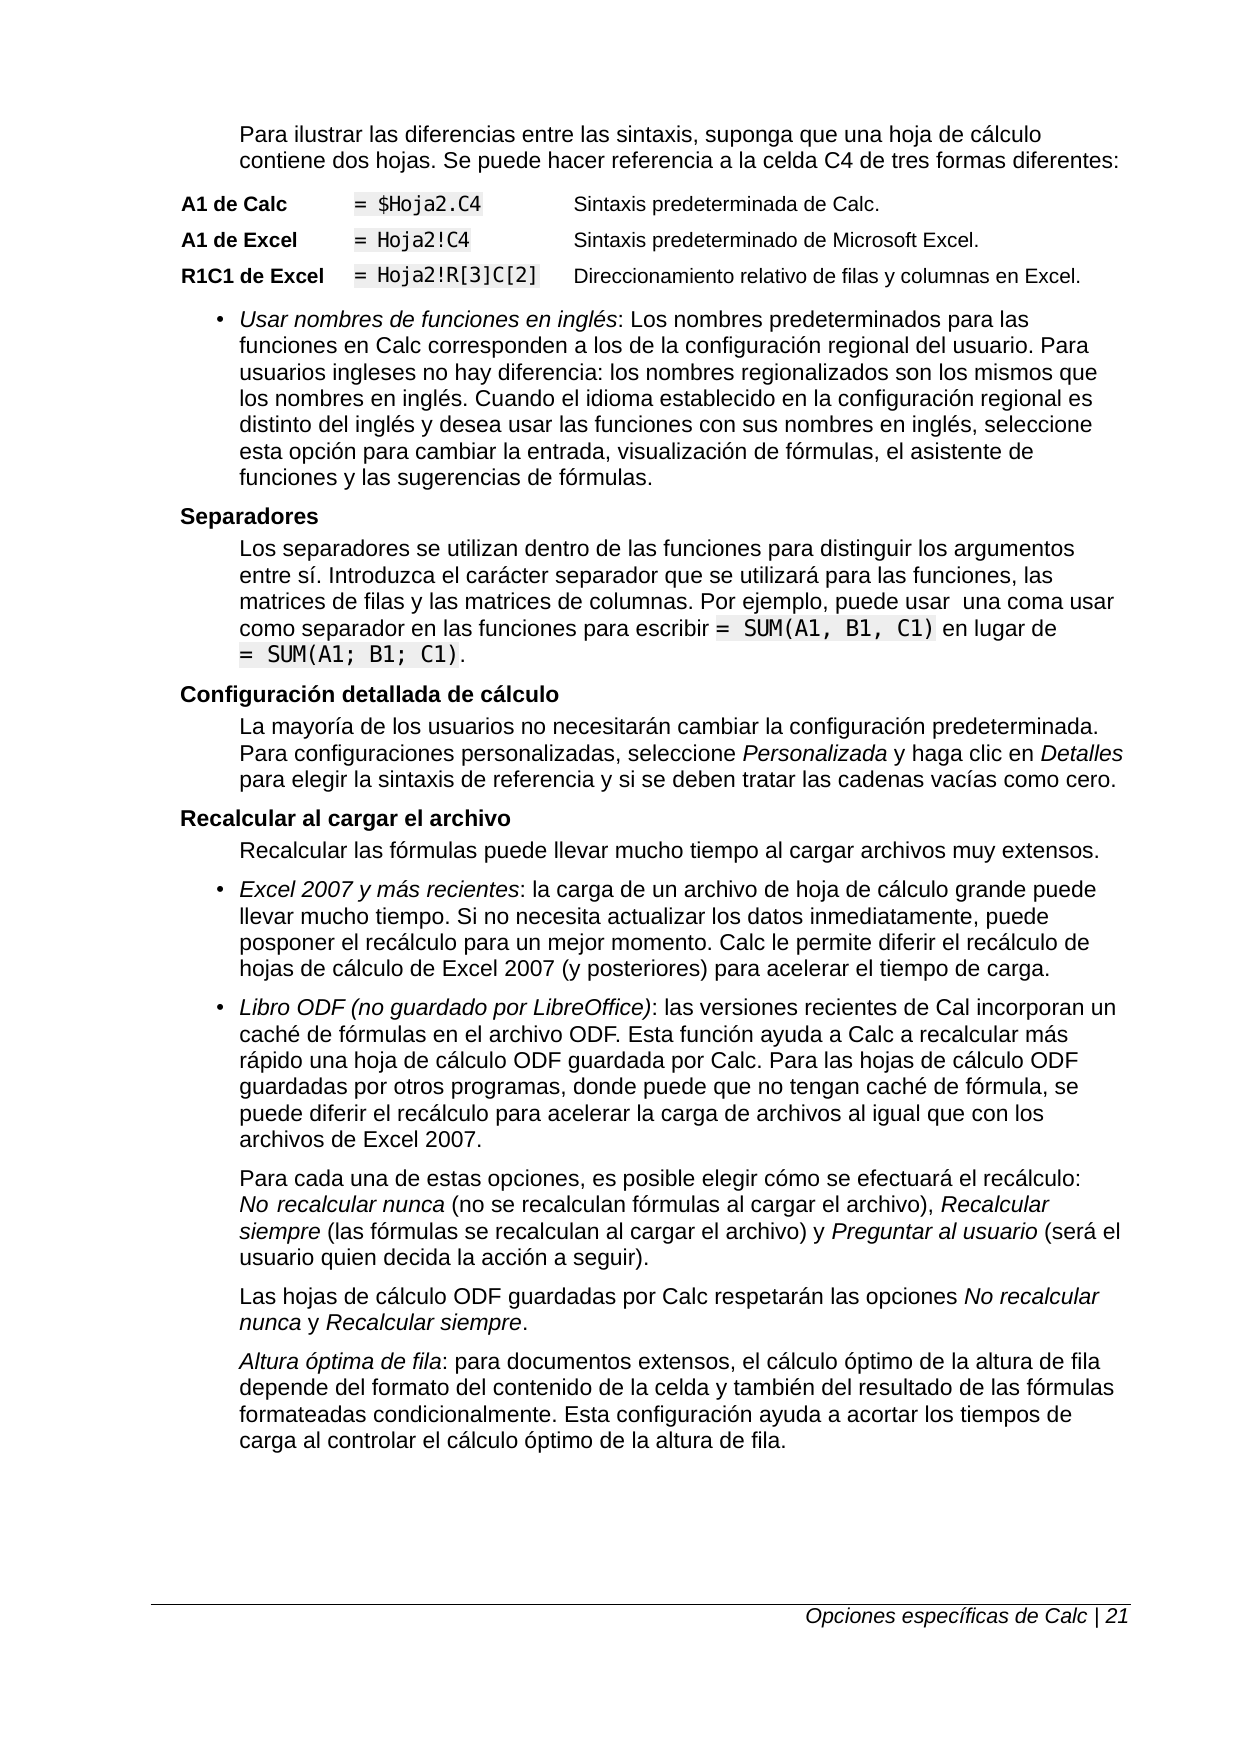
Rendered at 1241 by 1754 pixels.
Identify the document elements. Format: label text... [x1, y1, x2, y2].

text Para ilustrar las diferencias entre las sintaxis, suponga que una hoja de cálculo contiene dos hojas. Se puede hacer referencia a la celda C4 de tres formas diferentes: [239, 121, 1131, 174]
text La mayoría de los usuarios no necesitarán cambiar la configuración predeterminada. Para configuraciones personalizadas, seleccione Personalizada y haga clic en Detalles para elegir la sintaxis de referencia y si se deben tratar las cadenas vacías como cero. [239, 713, 1131, 792]
text Recalcular al cargar el archivo [180, 805, 1131, 831]
table_cell Sintaxis predeterminado de Microsoft Excel. [568, 222, 1107, 258]
list Usar nombres de funciones en inglés: Los nombres predeterminados para las funciones en Calc corresponden a los de la configuración regional del usuario. Para usuarios ingleses no hay diferencia: los nombres regionalizados son los mismos que los nombres en inglés. Cuando el idioma establecido en la configuración regional es distinto del inglés y desea usar las funciones con sus nombres en inglés, seleccione esta opción para cambiar la entrada, visualización de fórmulas, el asistente de funciones y las sugerencias de fórmulas. [224, 306, 1131, 490]
table_cell A1 de Excel [175, 222, 348, 258]
table_cell = Hoja2!R[3]C[2] [348, 258, 568, 293]
table_cell = Hoja2!C4 [348, 222, 568, 258]
text Configuración detallada de cálculo [180, 681, 1131, 707]
table_cell Direccionamiento relativo de filas y columnas en Excel. [568, 258, 1107, 293]
list Excel 2007 y más recientes: la carga de un archivo de hoja de cálculo grande puede llevar mucho tiempo. Si no necesita actualizar los datos inmediatamente, puede posponer el recálculo para un mejor momento. Calc le permite diferir el recálculo de hojas de cálculo de Excel 2007 (y posteriores) para acelerar el tiempo de carga. [224, 876, 1131, 982]
table_cell R1C1 de Excel [175, 258, 348, 293]
table_header A1 de Calc [175, 186, 348, 222]
table_header = $Hoja2.C4 [348, 186, 568, 222]
text Recalcular las fórmulas puede llevar mucho tiempo al cargar archivos muy extensos. [239, 837, 1131, 864]
text Los separadores se utilizan dentro de las funciones para distinguir los argumentos entre sí. Introduzca el carácter separador que se utilizará para las funciones, las matrices de filas y las matrices de columnas. Por ejemplo, puede usar una coma usar como separador en las funciones para escribir = SUM(A1, B1, C1) en lugar de = SUM(A1; B1; C1). [239, 535, 1131, 668]
list Las hojas de cálculo ODF guardadas por Calc respetarán las opciones No recalcular nunca y Recalcular siempre. [239, 1283, 1131, 1336]
text Altura óptima de fila: para documentos extensos, el cálculo óptimo de la altura de fila depende del formato del contenido de la celda y también del resultado de las fórmulas formateadas condicionalmente. Esta configuración ayuda a acortar los tiempos de carga al controlar el cálculo óptimo de la altura de fila. [239, 1348, 1131, 1453]
list Para cada una de estas opciones, es posible elegir cómo se efectuará el recálculo: No recalcular nunca (no se recalculan fórmulas al cargar el archivo), Recalcular siempre (las fórmulas se recalculan al cargar el archivo) y Preguntar al usuario (será el usuario quien decida la acción a seguir). [239, 1165, 1131, 1270]
text Separadores [180, 503, 1131, 529]
list Libro ODF (no guardado por LibreOffice): las versiones recientes de Cal incorporan un caché de fórmulas en el archivo ODF. Esta función ayuda a Calc a recalcular más rápido una hoja de cálculo ODF guardada por Calc. Para las hojas de cálculo ODF guardadas por otros programas, donde puede que no tengan caché de fórmula, se puede diferir el recálculo para acelerar la carga de archivos al igual que con los archivos de Excel 2007. [224, 994, 1131, 1152]
table_header Sintaxis predeterminada de Calc. [568, 186, 1107, 222]
